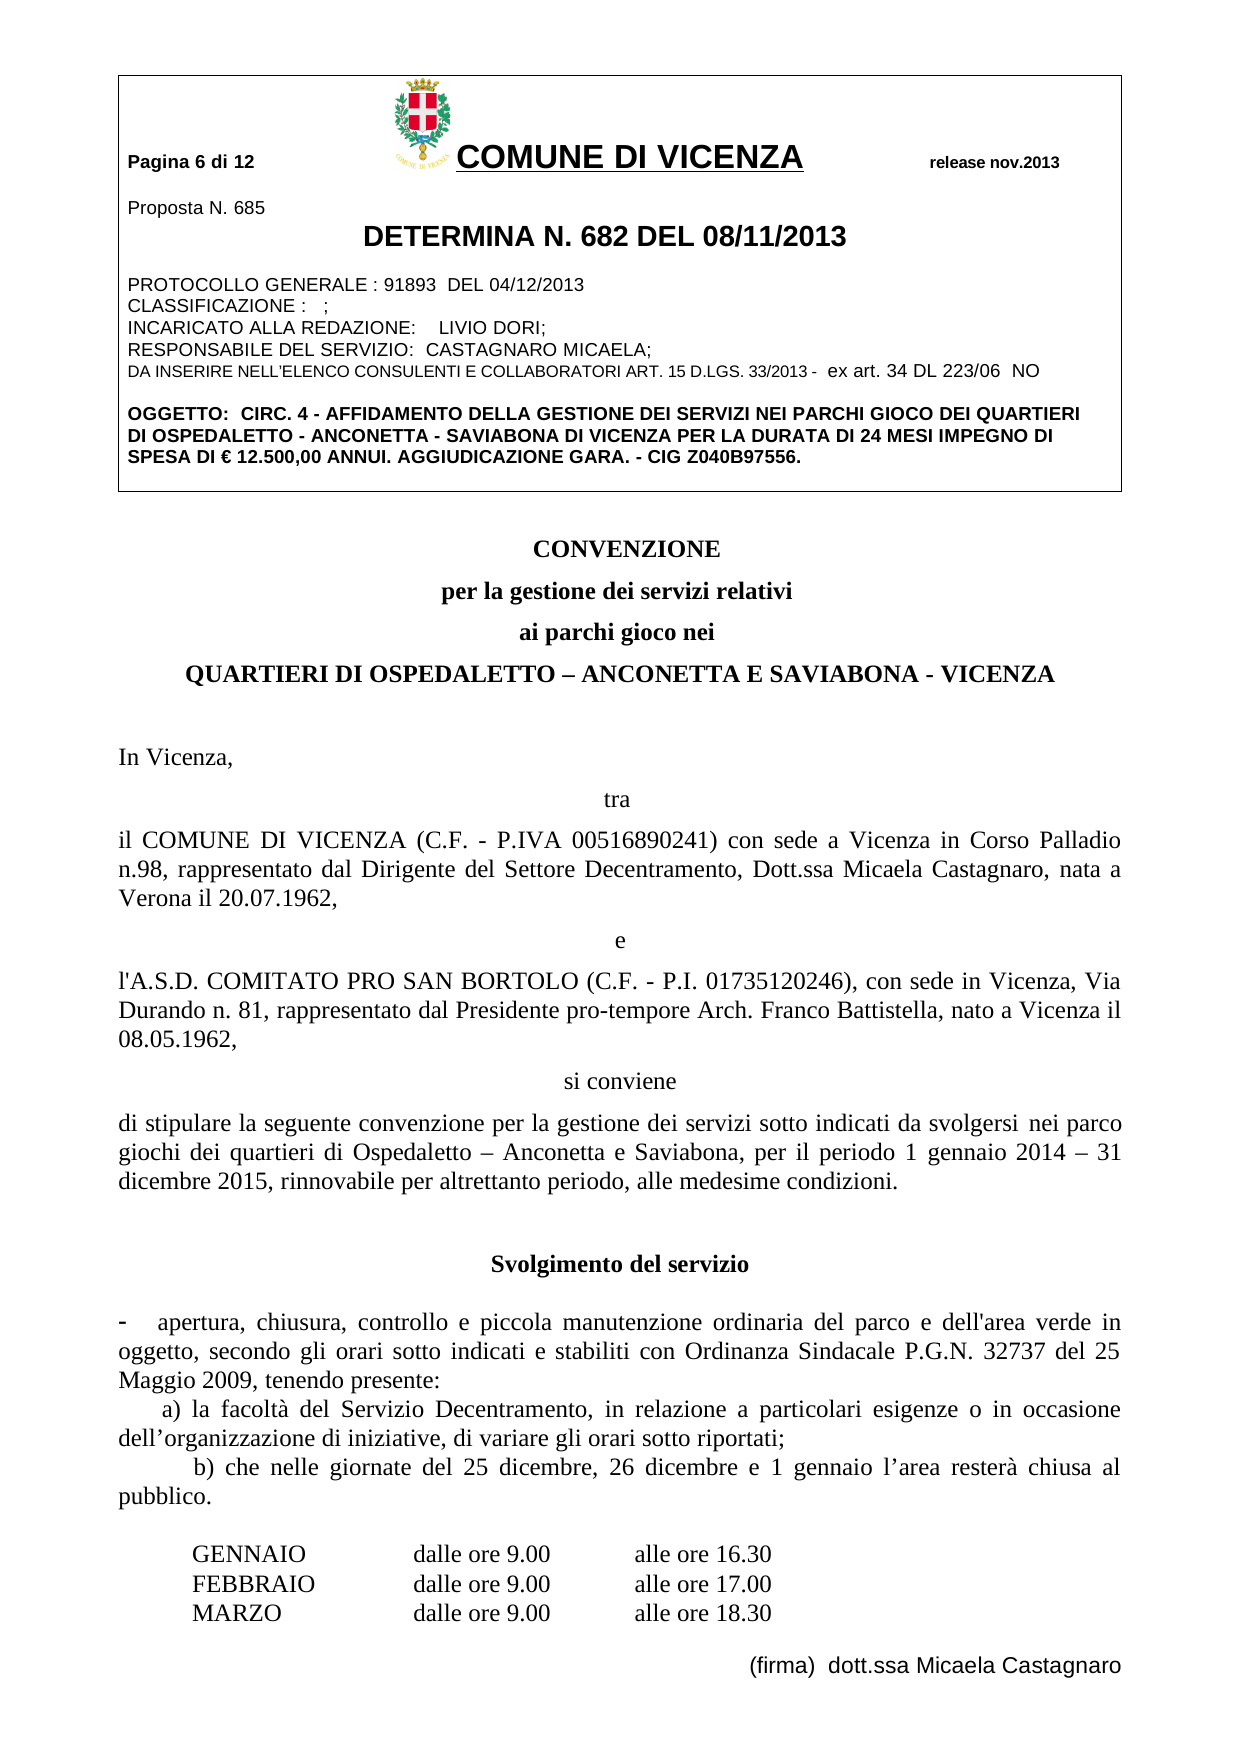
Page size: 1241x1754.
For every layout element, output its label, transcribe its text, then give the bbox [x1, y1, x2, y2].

list b) che nelle giornate del 25 dicembre, 26 dicembre e 1 gennaio l’area resterà chiusa al pubblico. [118, 1452, 1122, 1510]
list a) la facoltà del Servizio Decentramento, in relazione a particolari esigenze o in occasione dell’organizzazione di iniziative, di variare gli orari sotto riportati; [118, 1394, 1122, 1452]
text tra [118, 783, 1122, 812]
text QUARTIERI DI OSPEDALETTO – ANCONETTA E SAVIABONA - VICENZA [118, 659, 1122, 688]
text In Vicenza, [118, 742, 1122, 771]
text MARZO dalle ore 9.00 alle ore 18.30 [192, 1597, 1122, 1627]
text Svolgimento del servizio [118, 1249, 1122, 1278]
text FEBBRAIO dalle ore 9.00 alle ore 17.00 [192, 1568, 1122, 1597]
text CONVENZIONE [118, 534, 1122, 563]
text il COMUNE DI VICENZA (C.F. - P.IVA 00516890241) con sede a Vicenza in Corso Palladio n.98, rappresentato dal Dirigente del Settore Decentramento, Dott.ssa Micaela Castagnaro, nata a Verona il 20.07.1962, [118, 825, 1122, 912]
text di stipulare la seguente convenzione per la gestione dei servizi sotto indicati da svolgersi nei parco giochi dei quartieri di Ospedaletto – Anconetta e Saviabona, per il periodo 1 gennaio 2014 – 31 dicembre 2015, rinnovabile per altrettanto periodo, alle medesime condizioni. [118, 1107, 1122, 1195]
text GENNAIO dalle ore 9.00 alle ore 16.30 [192, 1539, 1122, 1568]
text ai parchi gioco nei [118, 617, 1122, 646]
picture [394, 78, 451, 169]
text per la gestione dei servizi relativi [118, 576, 1122, 605]
text e [118, 925, 1122, 954]
text l'A.S.D. COMITATO PRO SAN BORTOLO (C.F. - P.I. 01735120246), con sede in Vicenza, Via Durando n. 81, rappresentato dal Presidente pro-tempore Arch. Franco Battistella, nato a Vicenza il 08.05.1962, [118, 966, 1122, 1053]
list apertura, chiusura, controllo e piccola manutenzione ordinaria del parco e dell'area verde in oggetto, secondo gli orari sotto indicati e stabiliti con Ordinanza Sindacale P.G.N. 32737 del 25 Maggio 2009, tenendo presente: [118, 1307, 1122, 1394]
text si conviene [118, 1066, 1122, 1095]
